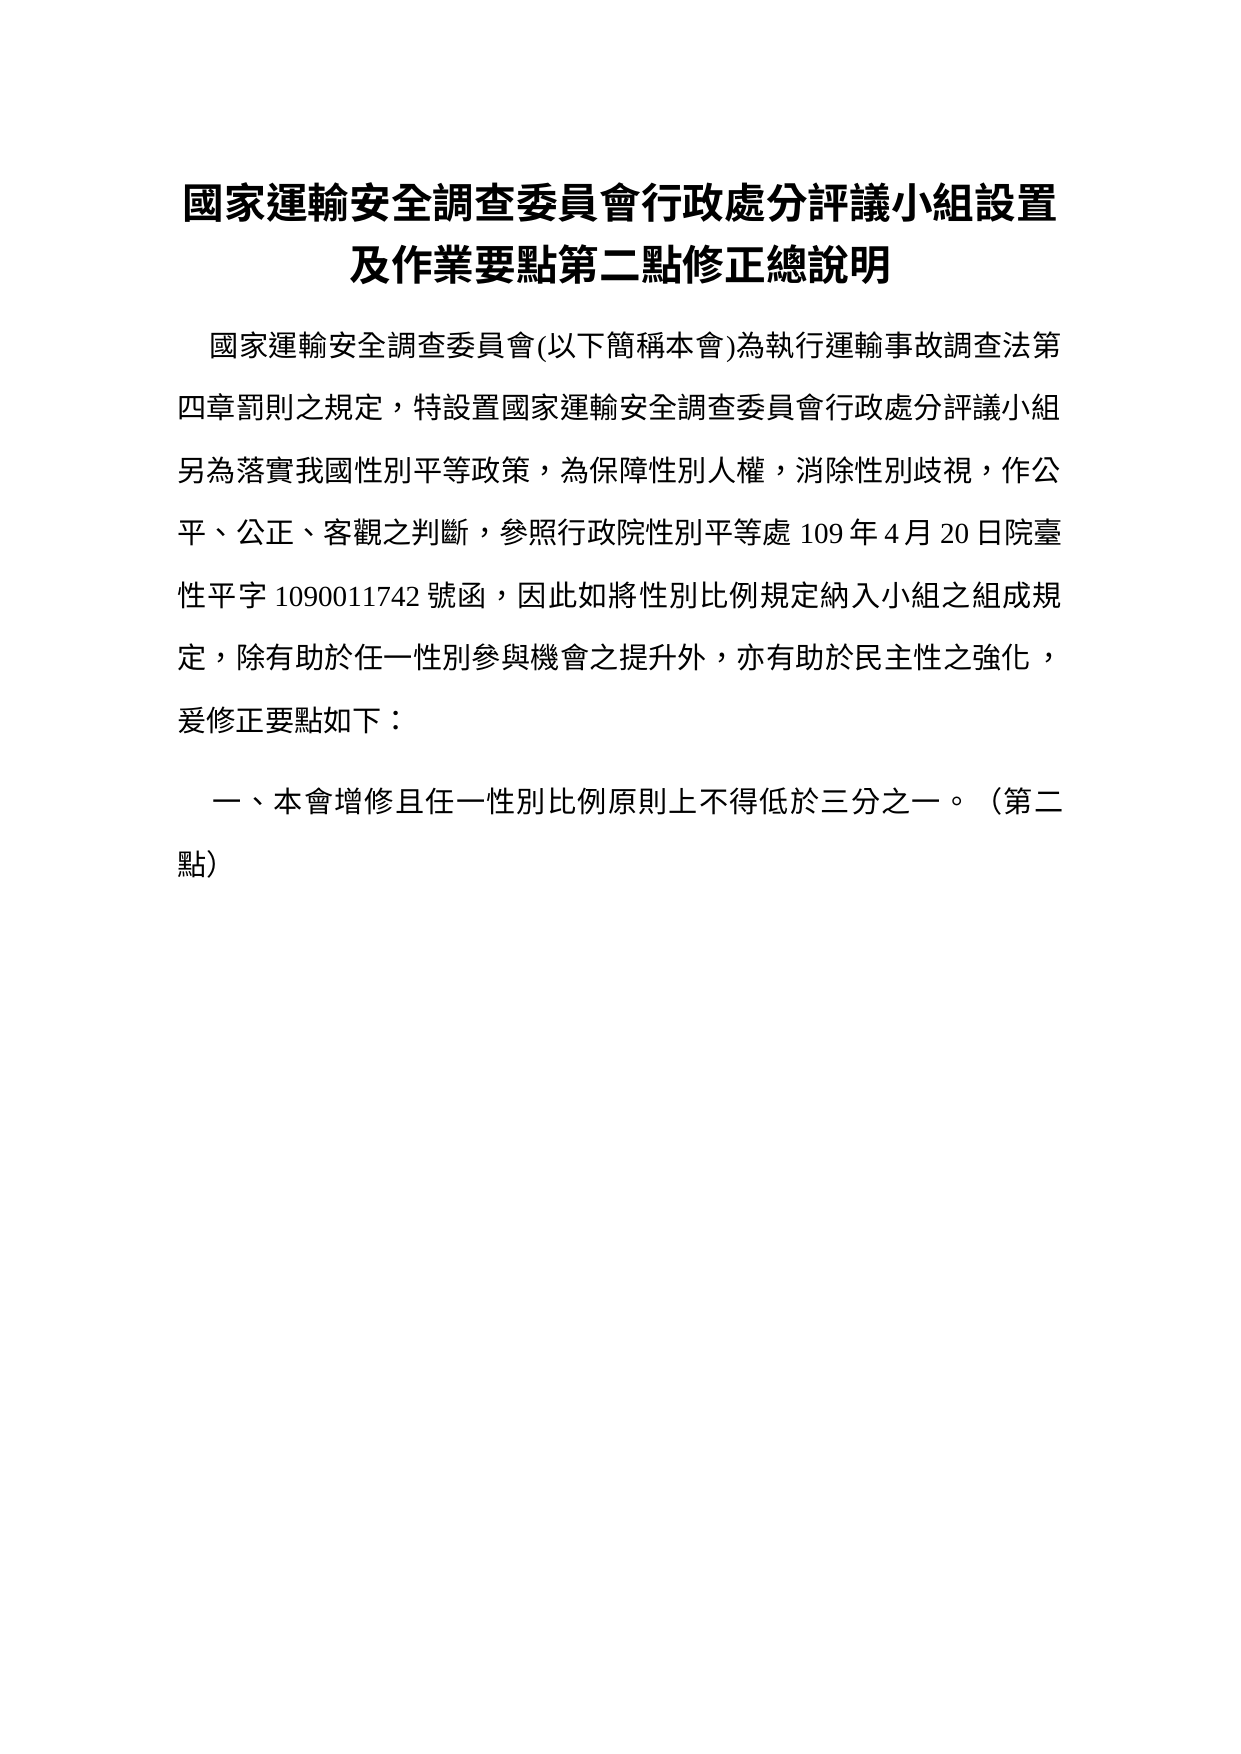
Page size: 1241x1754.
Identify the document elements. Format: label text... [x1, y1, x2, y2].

text 國家運輸安全調查委員會(以下簡稱本會)為執行運輸事故調查法第四章罰則之規定，特設置國家運輸安全調查委員會行政處分評議小組。另為落實我國性別平等政策，為保障性別人權，消除性別歧視，作公平、公正、客觀之判斷，參照行政院性別平等處109年4月20日院臺性平字1090011742號函，因此如將性別比例規定納入小組之組成規定，除有助於任一性別參與機會之提升外，亦有助於民主性之強化，爰修正要點如下： [177, 302, 1063, 739]
text 一、本會增修且任一性別比例原則上不得低於三分之一。（第二點） [177, 758, 1063, 883]
text 國家運輸安全調查委員會行政處分評議小組設置及作業要點第二點修正總說明 [177, 158, 1063, 283]
